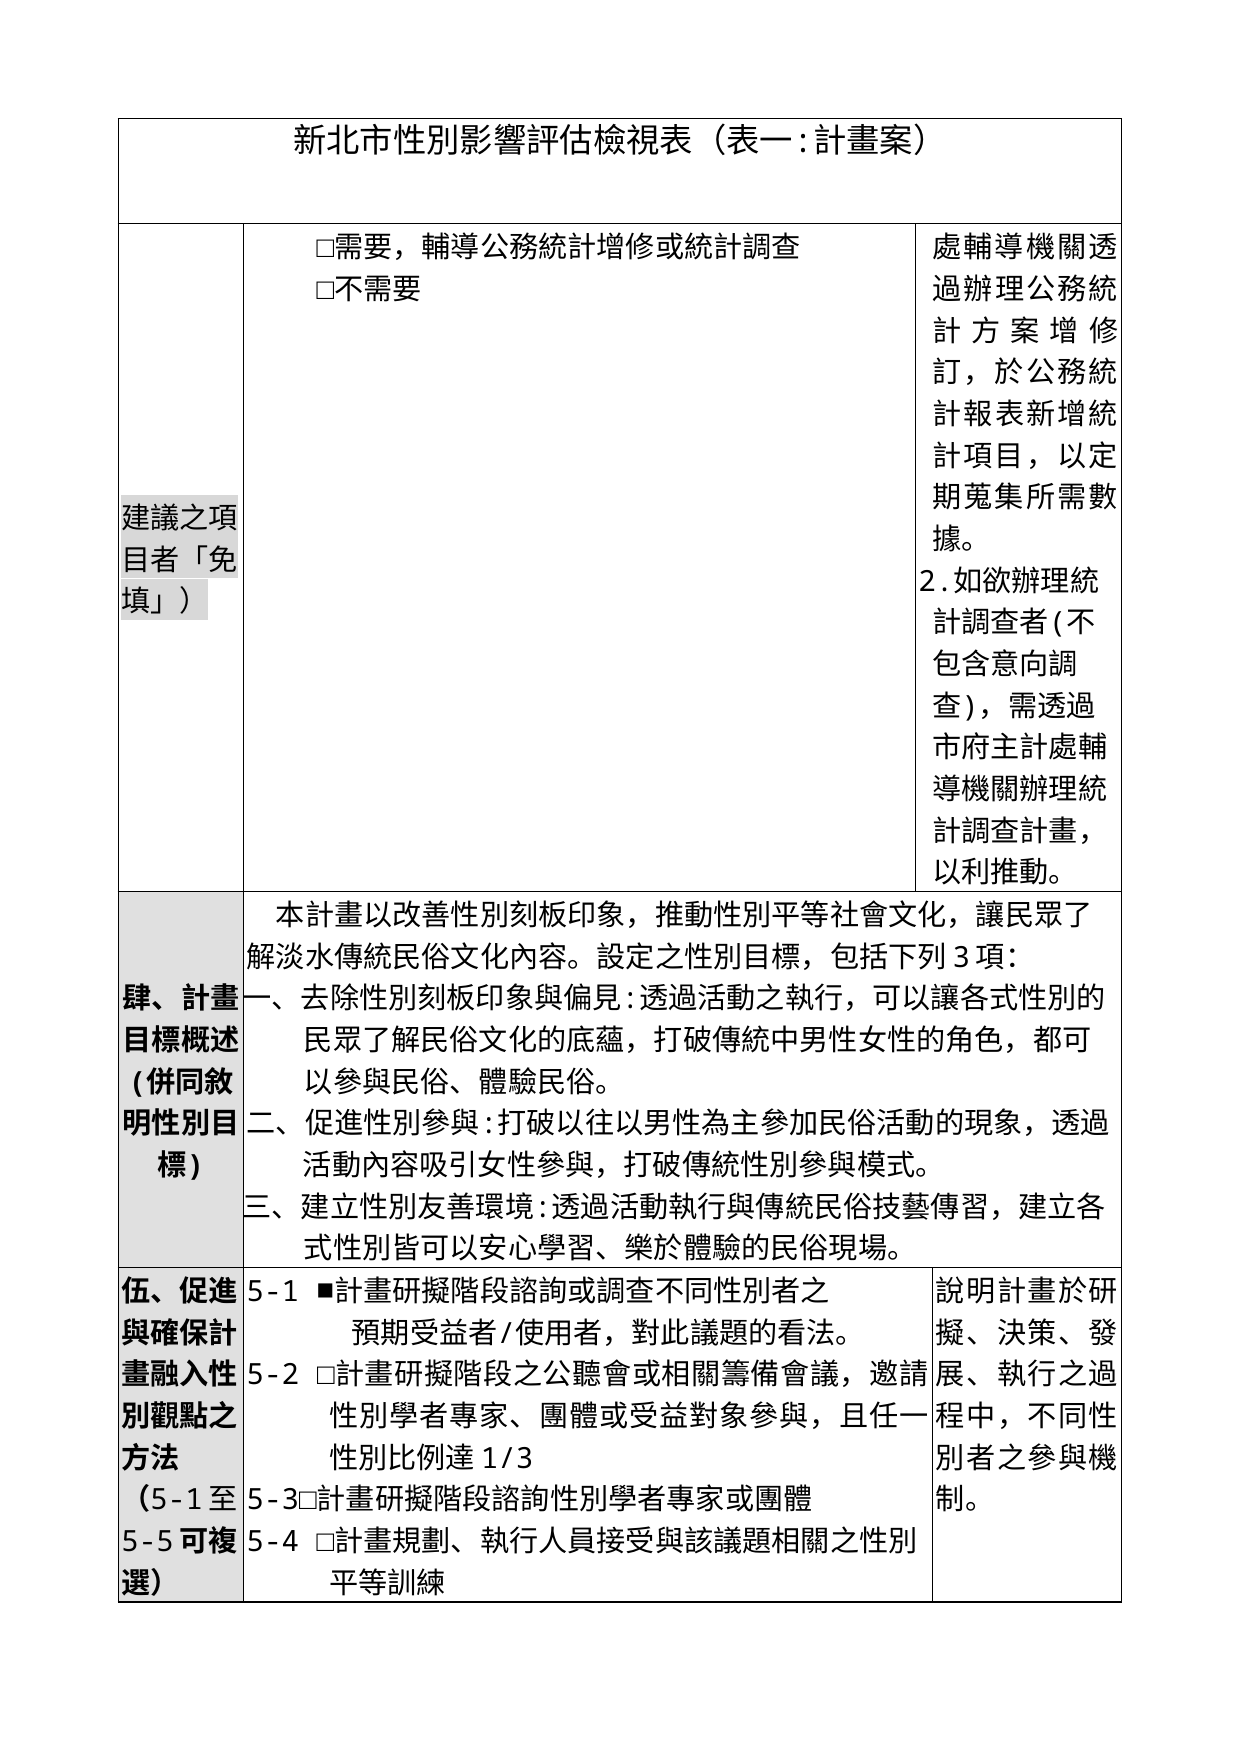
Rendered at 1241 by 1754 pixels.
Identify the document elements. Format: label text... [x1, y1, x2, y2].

table_cell 建議之項目者「免填」） [119, 224, 243, 891]
table_header 新北市性別影響評估檢視表（表一:計畫案） [119, 119, 1121, 223]
table_cell 本計畫以改善性別刻板印象，推動性別平等社會文化，讓民眾了解淡水傳統民俗文化內容。設定之性別目標，包括下列3項： 一、去除性別刻板印象與偏見:透過活動之執行，可以讓各式性別的民眾了解民俗文化的底蘊，打破傳統中男性女性的角色，都可以參與民俗、體驗民俗。 二、促進性別參與:打破以往以男性為主參加民俗活動的現象，透過活動內容吸引女性參與，打破傳統性別參與模式。 三、建立性別友善環境:透過活動執行與傳統民俗技藝傳習，建立各式性別皆可以安心學習、樂於體驗的民俗現場。 [244, 892, 1121, 1267]
table_cell 5-1 ■計畫研擬階段諮詢或調查不同性別者之 預期受益者/使用者，對此議題的看法。 5-2 □計畫研擬階段之公聽會或相關籌備會議，邀請性別學者專家、團體或受益對象參與，且任一性別比例達1/3 5-3□計畫研擬階段諮詢性別學者專家或團體 5-4 □計畫規劃、執行人員接受與該議題相關之性別平等訓練 [244, 1268, 932, 1601]
table_cell 肆、計畫目標概述(併同敘明性別目標) [119, 892, 243, 1267]
table_cell □需要，輔導公務統計增修或統計調查 □不需要 [244, 224, 915, 891]
table_cell 說明計畫於研擬、決策、發展、執行之過程中，不同性別者之參與機制。 [933, 1268, 1121, 1601]
table_cell 處輔導機關透過辦理公務統計方案增修訂，於公務統計報表新增統計項目，以定期蒐集所需數據。 2.如欲辦理統計調查者(不包含意向調查)，需透過市府主計處輔導機關辦理統計調查計畫，以利推動。 [916, 224, 1121, 891]
table_cell 伍、促進與確保計畫融入性別觀點之方法（5-1至5-5可複選） [119, 1268, 243, 1601]
